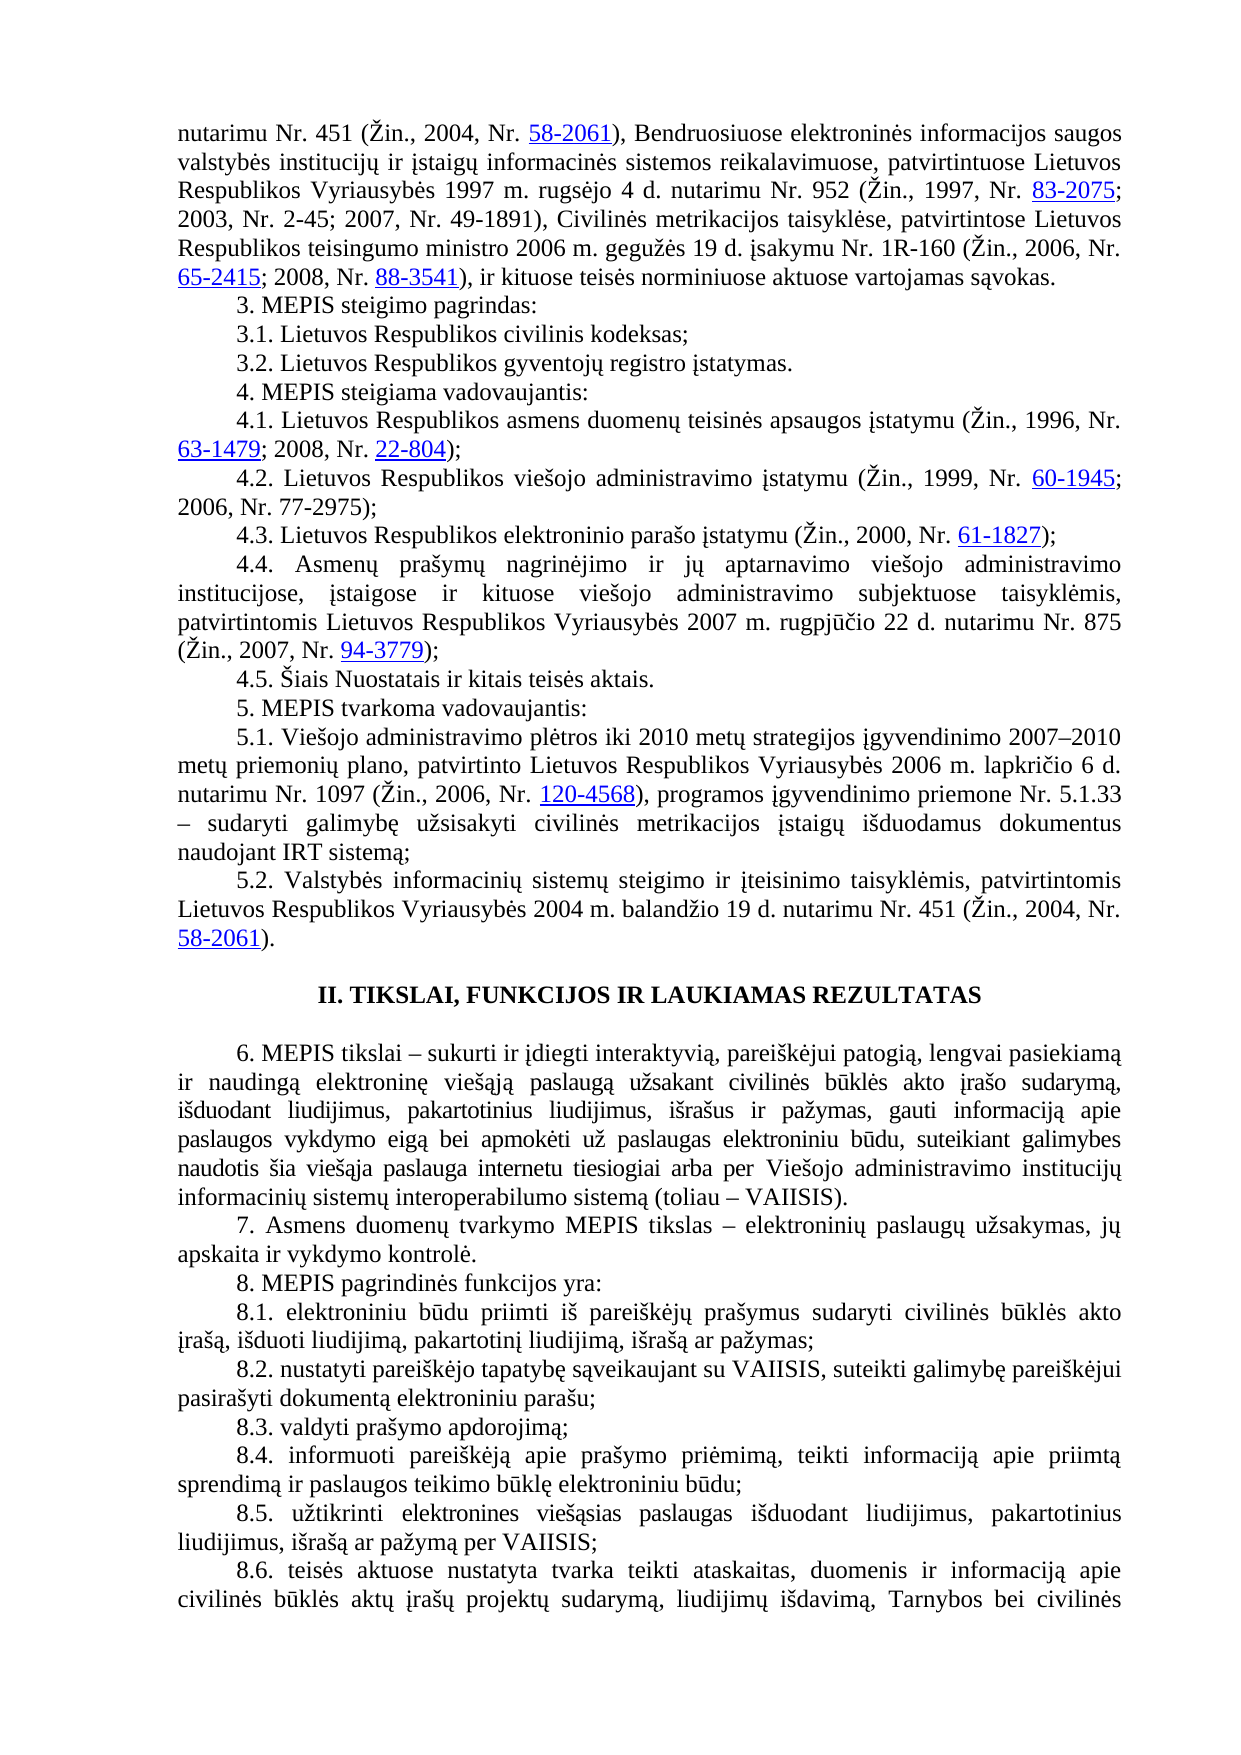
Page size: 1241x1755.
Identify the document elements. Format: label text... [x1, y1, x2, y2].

text 8. MEPIS pagrindinės funkcijos yra: [177, 1268, 1122, 1297]
text 4.5. Šiais Nuostatais ir kitais teisės aktais. [177, 664, 1122, 693]
text 7. Asmens duomenų tvarkymo MEPIS tikslas – elektroninių paslaugų užsakymas, jų apskaita ir vykdymo kontrolė. [177, 1211, 1122, 1268]
text 5.2. Valstybės informacinių sistemų steigimo ir įteisinimo taisyklėmis, patvirtintomis Lietuvos Respublikos Vyriausybės 2004 m. balandžio 19 d. nutarimu Nr. 451 (Žin., 2004, Nr. 58-2061). [177, 866, 1122, 952]
text 6. MEPIS tikslai – sukurti ir įdiegti interaktyvią, pareiškėjui patogią, lengvai pasiekiamą ir naudingą elektroninę viešąją paslaugą užsakant civilinės būklės akto įrašo sudarymą, išduodant liudijimus, pakartotinius liudijimus, išrašus ir pažymas, gauti informaciją apie paslaugos vykdymo eigą bei apmokėti už paslaugas elektroniniu būdu, suteikiant galimybes naudotis šia viešąja paslauga internetu tiesiogiai arba per Viešojo administravimo institucijų informacinių sistemų interoperabilumo sistemą (toliau – VAIISIS). [177, 1038, 1122, 1211]
text 5.1. Viešojo administravimo plėtros iki 2010 metų strategijos įgyvendinimo 2007–2010 metų priemonių plano, patvirtinto Lietuvos Respublikos Vyriausybės 2006 m. lapkričio 6 d. nutarimu Nr. 1097 (Žin., 2006, Nr. 120-4568), programos įgyvendinimo priemone Nr. 5.1.33 – sudaryti galimybę užsisakyti civilinės metrikacijos įstaigų išduodamus dokumentus naudojant IRT sistemą; [177, 722, 1122, 866]
text 4.2. Lietuvos Respublikos viešojo administravimo įstatymu (Žin., 1999, Nr. 60-1945; 2006, Nr. 77-2975); [177, 463, 1122, 521]
text 8.3. valdyti prašymo apdorojimą; [177, 1412, 1122, 1441]
text 8.2. nustatyti pareiškėjo tapatybę sąveikaujant su VAIISIS, suteikti galimybę pareiškėjui pasirašyti dokumentą elektroniniu parašu; [177, 1354, 1122, 1412]
text 3.2. Lietuvos Respublikos gyventojų registro įstatymas. [177, 348, 1122, 377]
text 8.1. elektroniniu būdu priimti iš pareiškėjų prašymus sudaryti civilinės būklės akto įrašą, išduoti liudijimą, pakartotinį liudijimą, išrašą ar pažymas; [177, 1297, 1122, 1354]
text 3.1. Lietuvos Respublikos civilinis kodeksas; [177, 319, 1122, 348]
text 8.4. informuoti pareiškėją apie prašymo priėmimą, teikti informaciją apie priimtą sprendimą ir paslaugos teikimo būklę elektroniniu būdu; [177, 1441, 1122, 1498]
text II. TIKSLAI, FUNKCIJOS IR LAUKIAMAS REZULTATAS [177, 981, 1122, 1009]
text 4.3. Lietuvos Respublikos elektroninio parašo įstatymu (Žin., 2000, Nr. 61-1827); [177, 521, 1122, 549]
text nutarimu Nr. 451 (Žin., 2004, Nr. 58-2061), Bendruosiuose elektroninės informacijos saugos valstybės institucijų ir įstaigų informacinės sistemos reikalavimuose, patvirtintuose Lietuvos Respublikos Vyriausybės 1997 m. rugsėjo 4 d. nutarimu Nr. 952 (Žin., 1997, Nr. 83-2075; 2003, Nr. 2-45; 2007, Nr. 49-1891), Civilinės metrikacijos taisyklėse, patvirtintose Lietuvos Respublikos teisingumo ministro 2006 m. gegužės 19 d. įsakymu Nr. 1R-160 (Žin., 2006, Nr. 65-2415; 2008, Nr. 88-3541), ir kituose teisės norminiuose aktuose vartojamas sąvokas. [177, 118, 1122, 291]
text 8.6. teisės aktuose nustatyta tvarka teikti ataskaitas, duomenis ir informaciją apie civilinės būklės aktų įrašų projektų sudarymą, liudijimų išdavimą, Tarnybos bei civilinės [177, 1556, 1122, 1613]
text 5. MEPIS tvarkoma vadovaujantis: [177, 693, 1122, 722]
text 4.4. Asmenų prašymų nagrinėjimo ir jų aptarnavimo viešojo administravimo institucijose, įstaigose ir kituose viešojo administravimo subjektuose taisyklėmis, patvirtintomis Lietuvos Respublikos Vyriausybės 2007 m. rugpjūčio 22 d. nutarimu Nr. 875 (Žin., 2007, Nr. 94-3779); [177, 549, 1122, 664]
text 8.5. užtikrinti elektronines viešąsias paslaugas išduodant liudijimus, pakartotinius liudijimus, išrašą ar pažymą per VAIISIS; [177, 1498, 1122, 1556]
text 4. MEPIS steigiama vadovaujantis: [177, 377, 1122, 406]
text 4.1. Lietuvos Respublikos asmens duomenų teisinės apsaugos įstatymu (Žin., 1996, Nr. 63-1479; 2008, Nr. 22-804); [177, 406, 1122, 463]
text 3. MEPIS steigimo pagrindas: [177, 291, 1122, 319]
